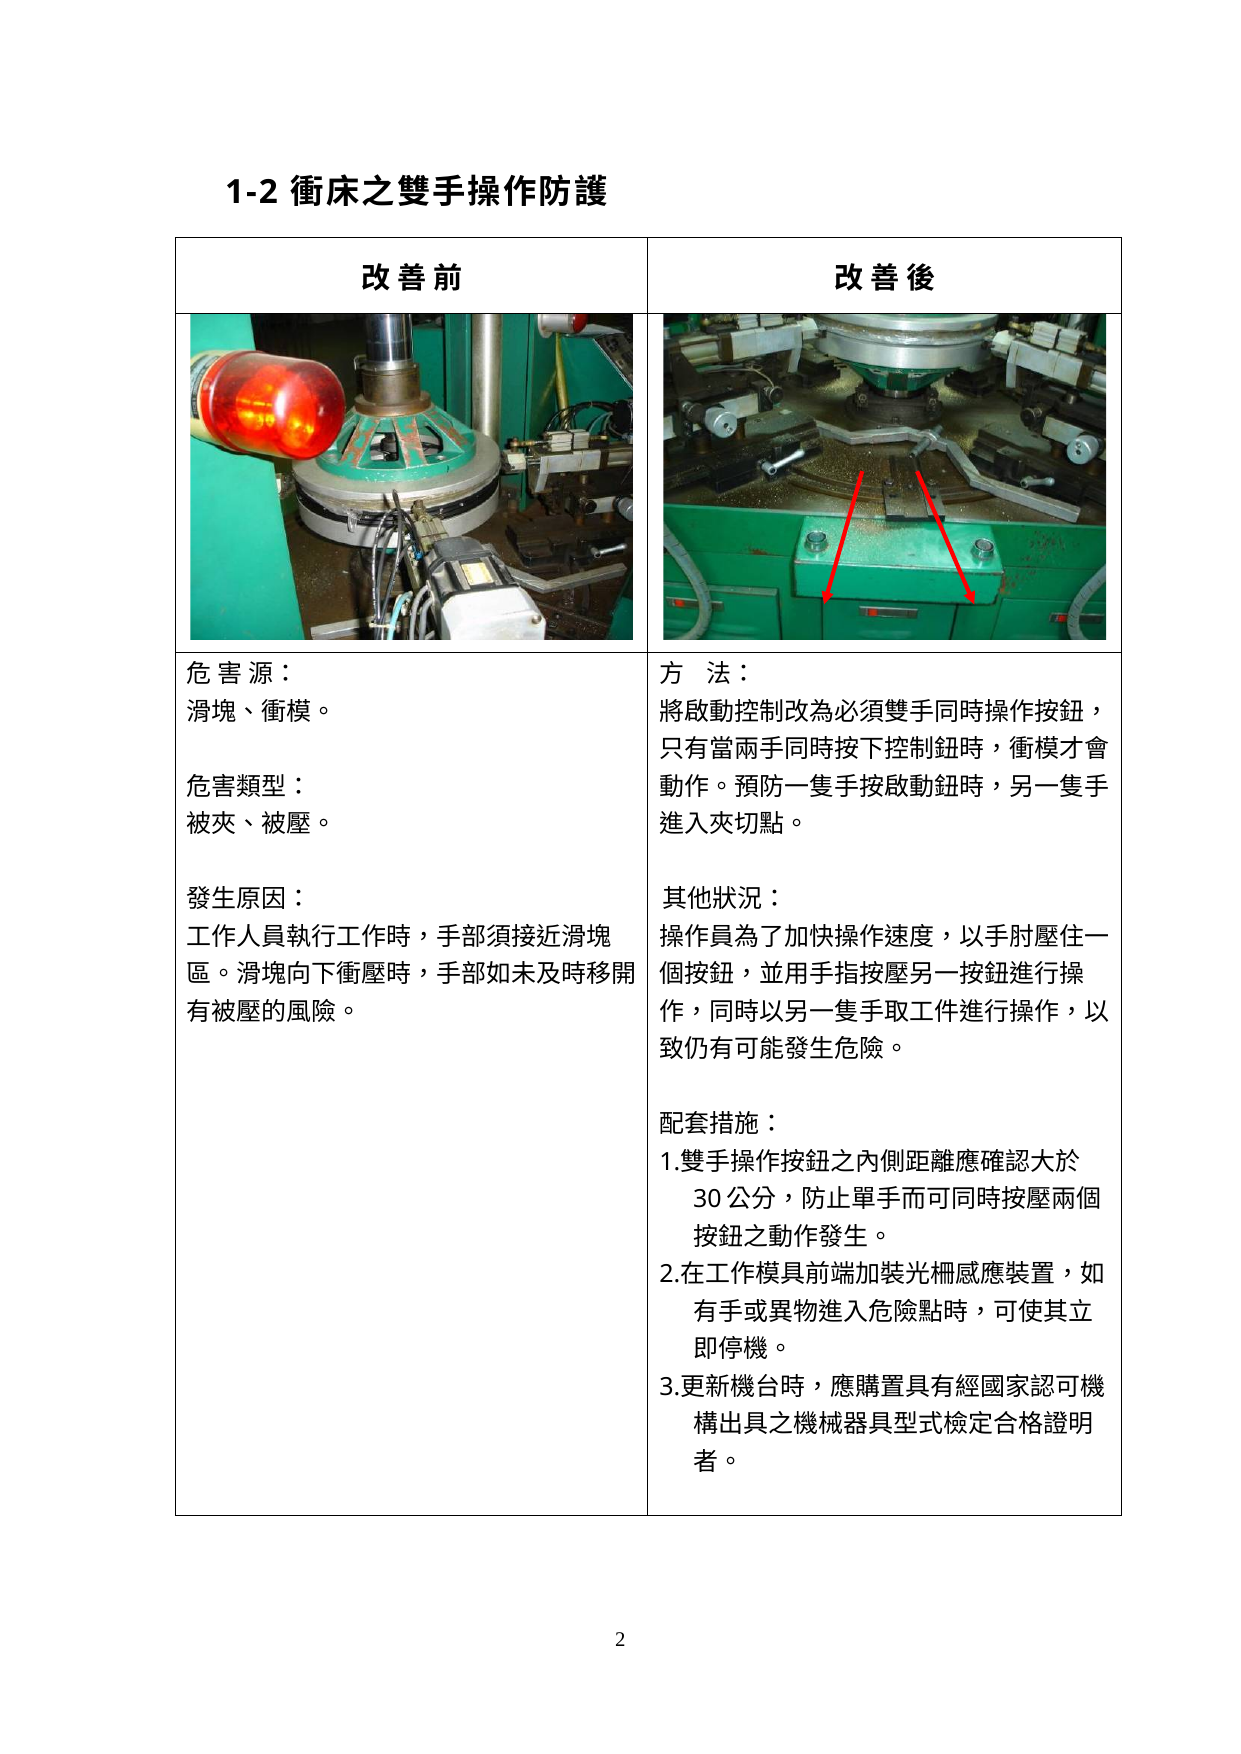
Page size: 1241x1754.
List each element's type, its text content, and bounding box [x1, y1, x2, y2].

picture [190, 314, 633, 640]
picture [663, 314, 1107, 640]
table_cell 危 害 源： 滑塊、衝模。 危害類型： 被夾、被壓。 發生原因： 工作人員執行工作時，手部須接近滑塊區。滑塊向下衝壓時，手部如未及時移開有被壓的風險。 [176, 653, 647, 1515]
table_header 改 善 後 [648, 238, 1121, 313]
text 1-2 衝床之雙手操作防護 [187, 164, 1053, 213]
table_cell [176, 314, 647, 652]
table_cell [648, 314, 1121, 652]
table_cell 方 法： 將啟動控制改為必須雙手同時操作按鈕，只有當兩手同時按下控制鈕時，衝模才會動作。預防一隻手按啟動鈕時，另一隻手進入夾切點。 其他狀況： 操作員為了加快操作速度，以手肘壓住一個按鈕，並用手指按壓另一按鈕進行操作，同時以另一隻手取工件進行操作，以致仍有可能發生危險。 配套措施： 1.雙手操作按鈕之內側距離應確認大於30公分，防止單手而可同時按壓兩個按鈕之動作發生。 2.在工作模具前端加裝光柵感應裝置，如有手或異物進入危險點時，可使其立即停機。 3.更新機台時，應購置具有經國家認可機構出具之機械器具型式檢定合格證明者。 [648, 653, 1121, 1515]
table_header 改 善 前 [176, 238, 647, 313]
